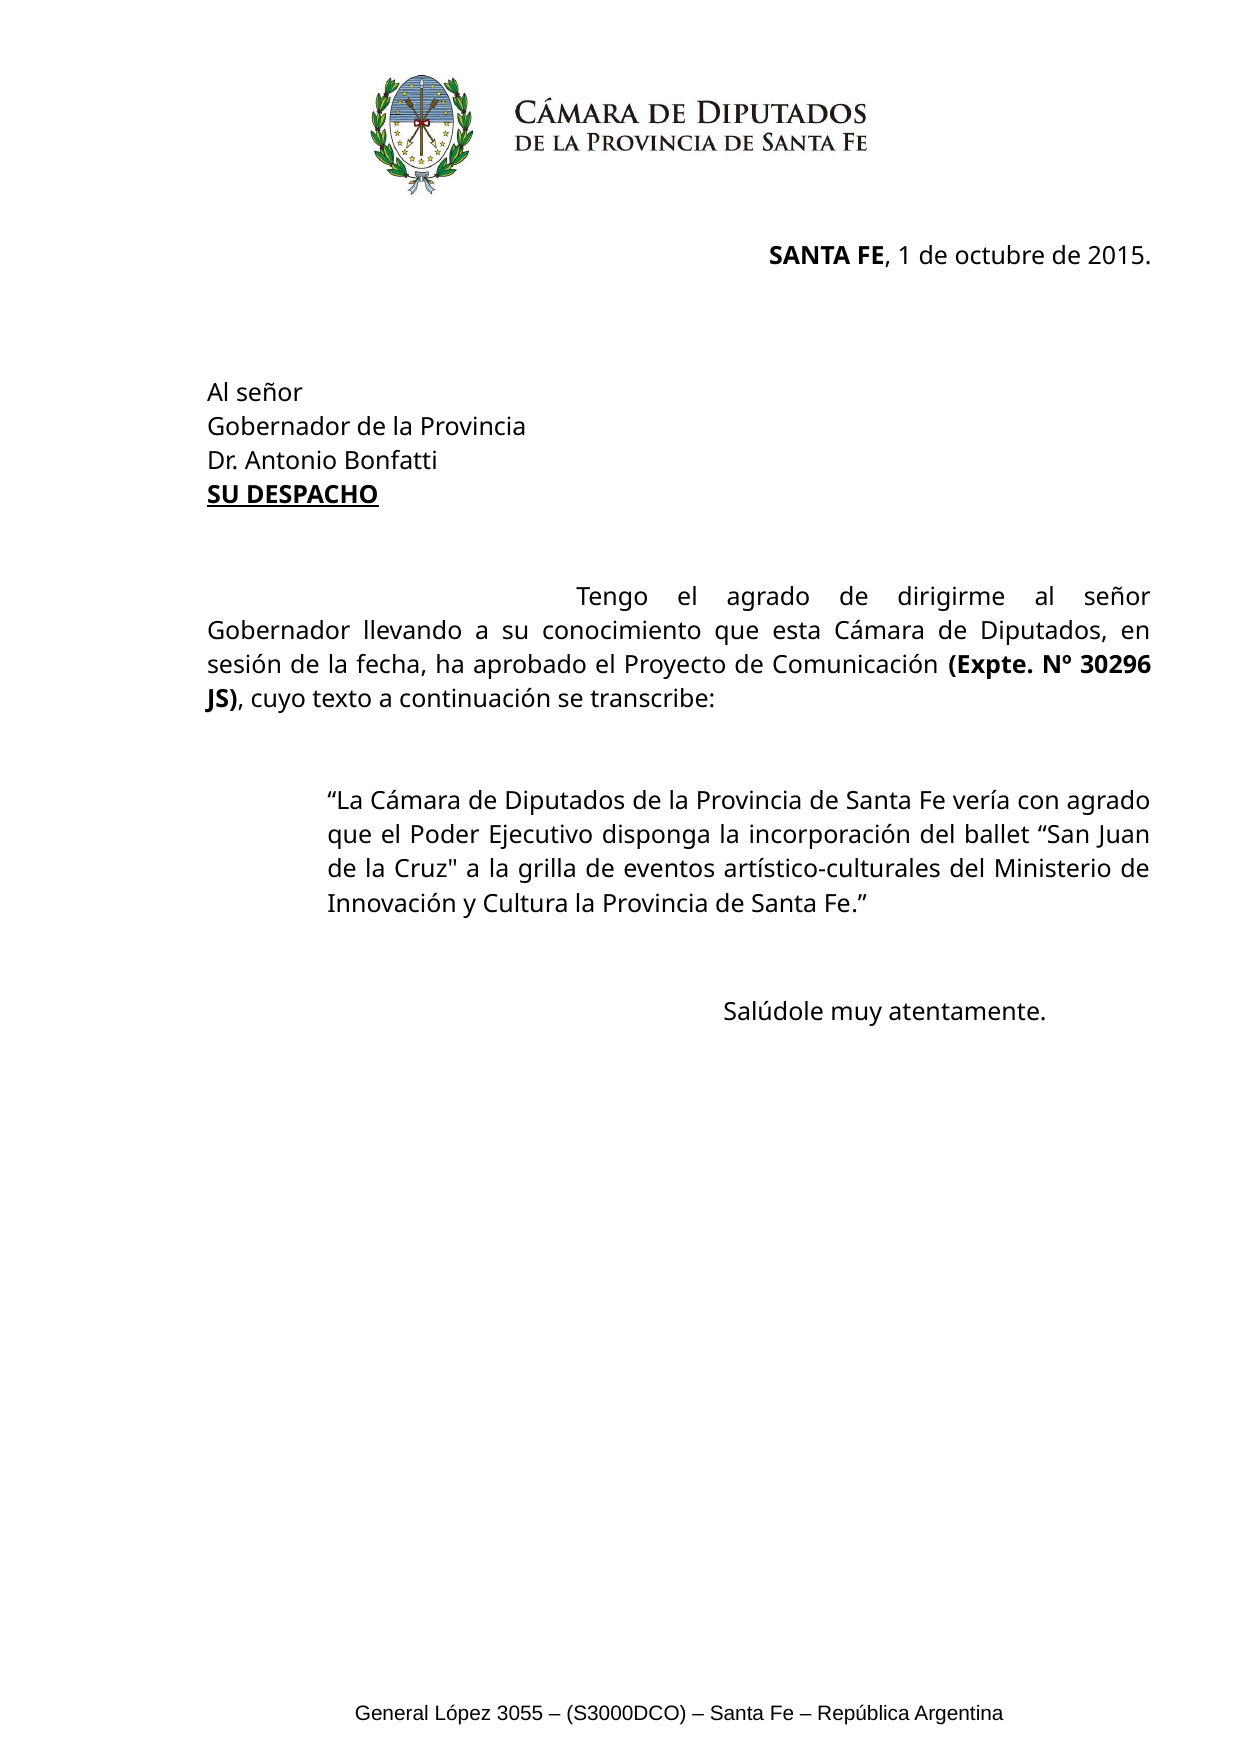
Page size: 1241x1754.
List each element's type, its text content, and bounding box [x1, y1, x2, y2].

text Dr. Antonio Bonfatti [207, 442, 1152, 476]
picture [370, 75, 867, 199]
text “La Cámara de Diputados de la Provincia de Santa Fe vería con agrado que el Poder Ejecutivo disponga la incorporación del ballet “San Juan de la Cruz" a la grilla de eventos artístico-culturales del Ministerio de Innovación y Cultura la Provincia de Santa Fe.” [327, 783, 1152, 919]
text Tengo el agrado de dirigirme al señor Gobernador llevando a su conocimiento que esta Cámara de Diputados, en sesión de la fecha, ha aprobado el Proyecto de Comunicación (Expte. Nº 30296 JS), cuyo texto a continuación se transcribe: [207, 579, 1152, 715]
text Al señor [207, 374, 1152, 408]
text Salúdole muy atentamente. [649, 993, 1152, 1027]
text SU DESPACHO [207, 476, 1152, 511]
text SANTA FE, 1 de octubre de 2015. [207, 238, 1152, 272]
text Gobernador de la Provincia [207, 408, 1152, 442]
